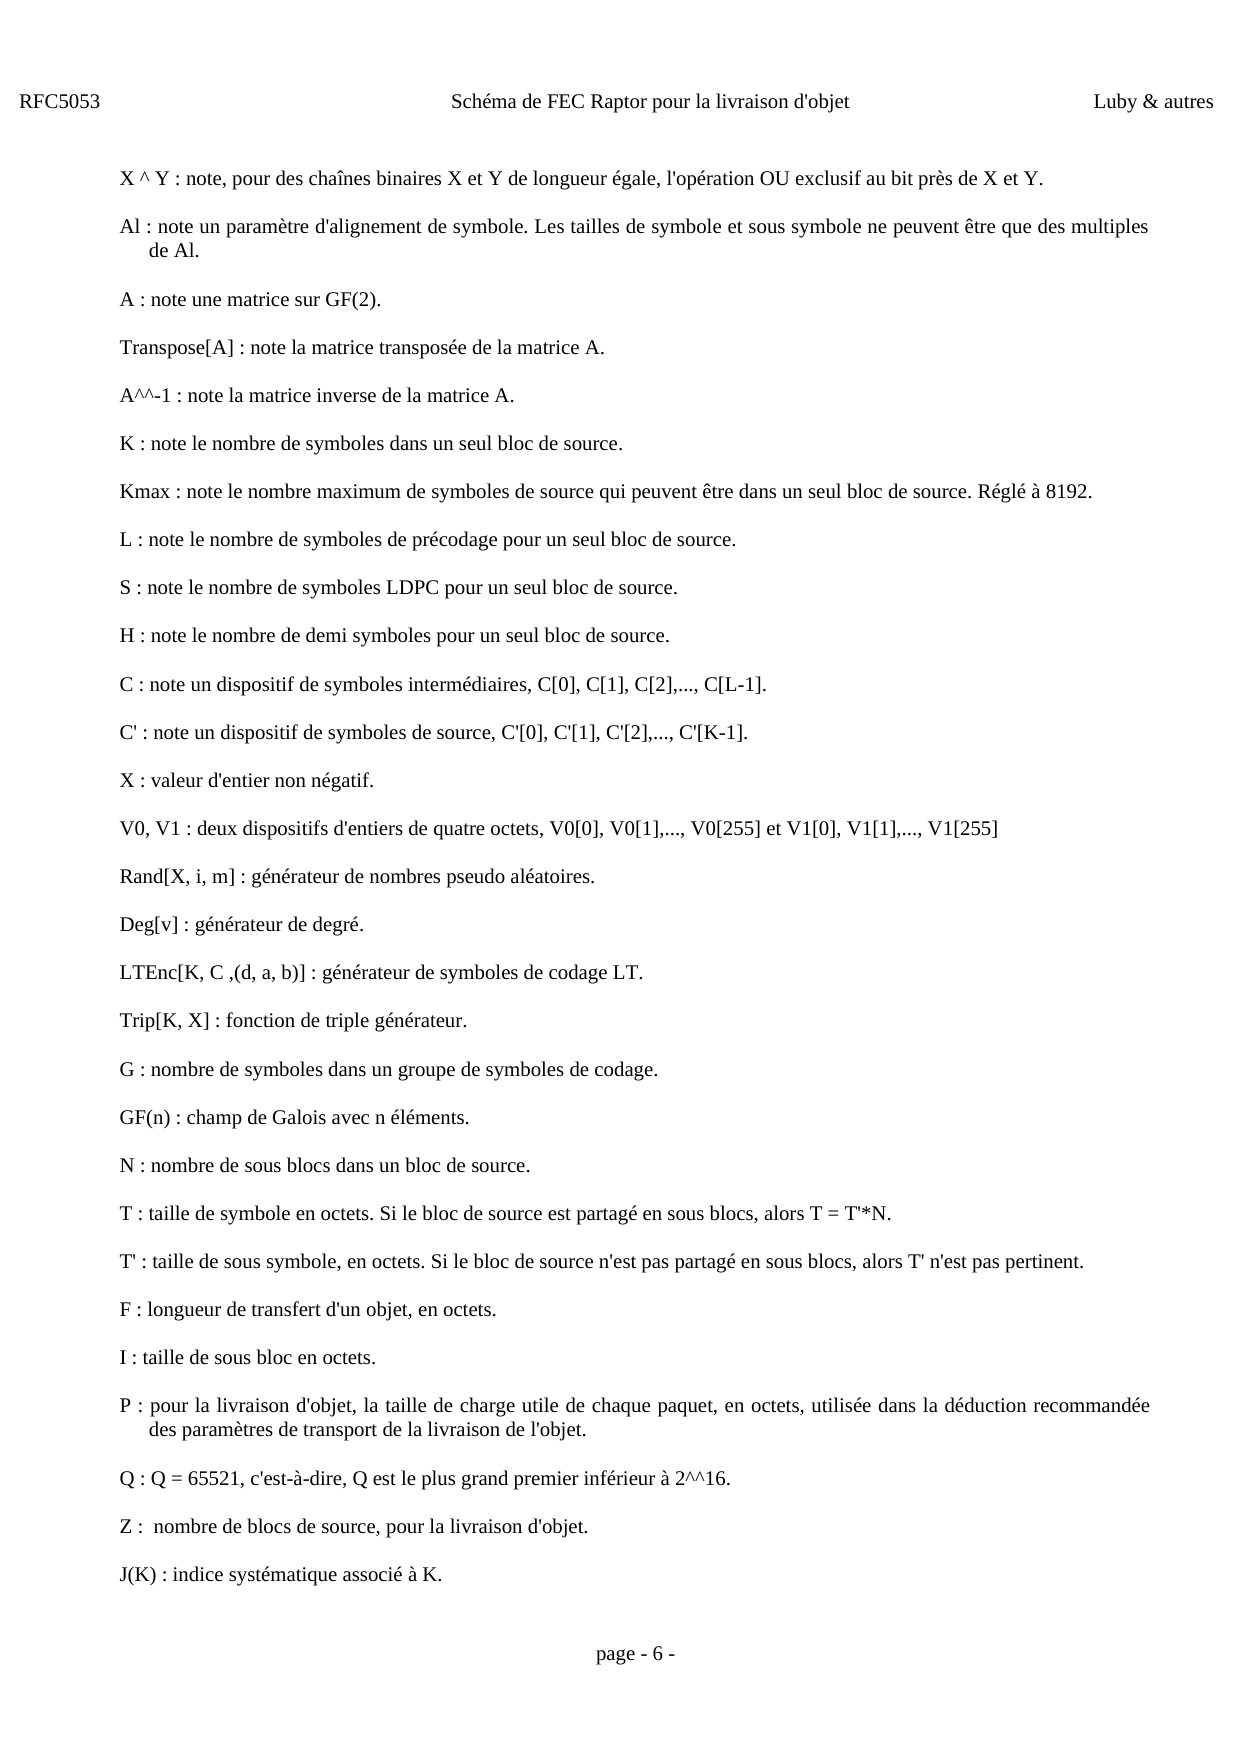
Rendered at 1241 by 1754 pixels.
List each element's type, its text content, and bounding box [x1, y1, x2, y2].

text X ^ Y : note, pour des chaînes binaires X et Y de longueur égale, l'opération OU exclusif au bit près de X et Y. [119, 166, 1152, 190]
text Trip[K, X] : fonction de triple générateur. [119, 1008, 1152, 1032]
text Kmax : note le nombre maximum de symboles de source qui peuvent être dans un seul bloc de source. Réglé à 8192. [119, 479, 1152, 503]
text X : valeur d'entier non négatif. [119, 768, 1152, 792]
text C' : note un dispositif de symboles de source, C'[0], C'[1], C'[2],..., C'[K-1]. [119, 719, 1152, 744]
text G : nombre de symboles dans un groupe de symboles de codage. [119, 1056, 1152, 1081]
text Rand[X, i, m] : générateur de nombres pseudo aléatoires. [119, 864, 1152, 888]
text F : longueur de transfert d'un objet, en octets. [119, 1297, 1152, 1321]
text GF(n) : champ de Galois avec n éléments. [119, 1104, 1152, 1129]
text P : pour la livraison d'objet, la taille de charge utile de chaque paquet, en octets, utilisée dans la déduction recommandée des paramètres de transport de la livraison de l'objet. [119, 1393, 1152, 1441]
text N : nombre de sous blocs dans un bloc de source. [119, 1153, 1152, 1177]
text S : note le nombre de symboles LDPC pour un seul bloc de source. [119, 575, 1152, 599]
text Deg[v] : générateur de degré. [119, 912, 1152, 936]
text J(K) : indice systématique associé à K. [119, 1562, 1152, 1586]
text Transpose[A] : note la matrice transposée de la matrice A. [119, 334, 1152, 359]
text I : taille de sous bloc en octets. [119, 1345, 1152, 1369]
text T' : taille de sous symbole, en octets. Si le bloc de source n'est pas partagé en sous blocs, alors T' n'est pas pertinent. [119, 1249, 1152, 1273]
text A : note une matrice sur GF(2). [119, 286, 1152, 311]
text A^^-1 : note la matrice inverse de la matrice A. [119, 383, 1152, 407]
text T : taille de symbole en octets. Si le bloc de source est partagé en sous blocs, alors T = T'*N. [119, 1201, 1152, 1225]
text C : note un dispositif de symboles intermédiaires, C[0], C[1], C[2],..., C[L-1]. [119, 671, 1152, 696]
text V0, V1 : deux dispositifs d'entiers de quatre octets, V0[0], V0[1],..., V0[255] et V1[0], V1[1],..., V1[255] [119, 816, 1152, 840]
text Z : nombre de blocs de source, pour la livraison d'objet. [119, 1514, 1152, 1538]
text L : note le nombre de symboles de précodage pour un seul bloc de source. [119, 527, 1152, 551]
text H : note le nombre de demi symboles pour un seul bloc de source. [119, 623, 1152, 647]
text Q : Q = 65521, c'est-à-dire, Q est le plus grand premier inférieur à 2^^16. [119, 1466, 1152, 1489]
text Al : note un paramètre d'alignement de symbole. Les tailles de symbole et sous symbole ne peuvent être que des multiples de Al. [119, 214, 1152, 262]
text LTEnc[K, C ,(d, a, b)] : générateur de symboles de codage LT. [119, 960, 1152, 984]
text K : note le nombre de symboles dans un seul bloc de source. [119, 431, 1152, 455]
